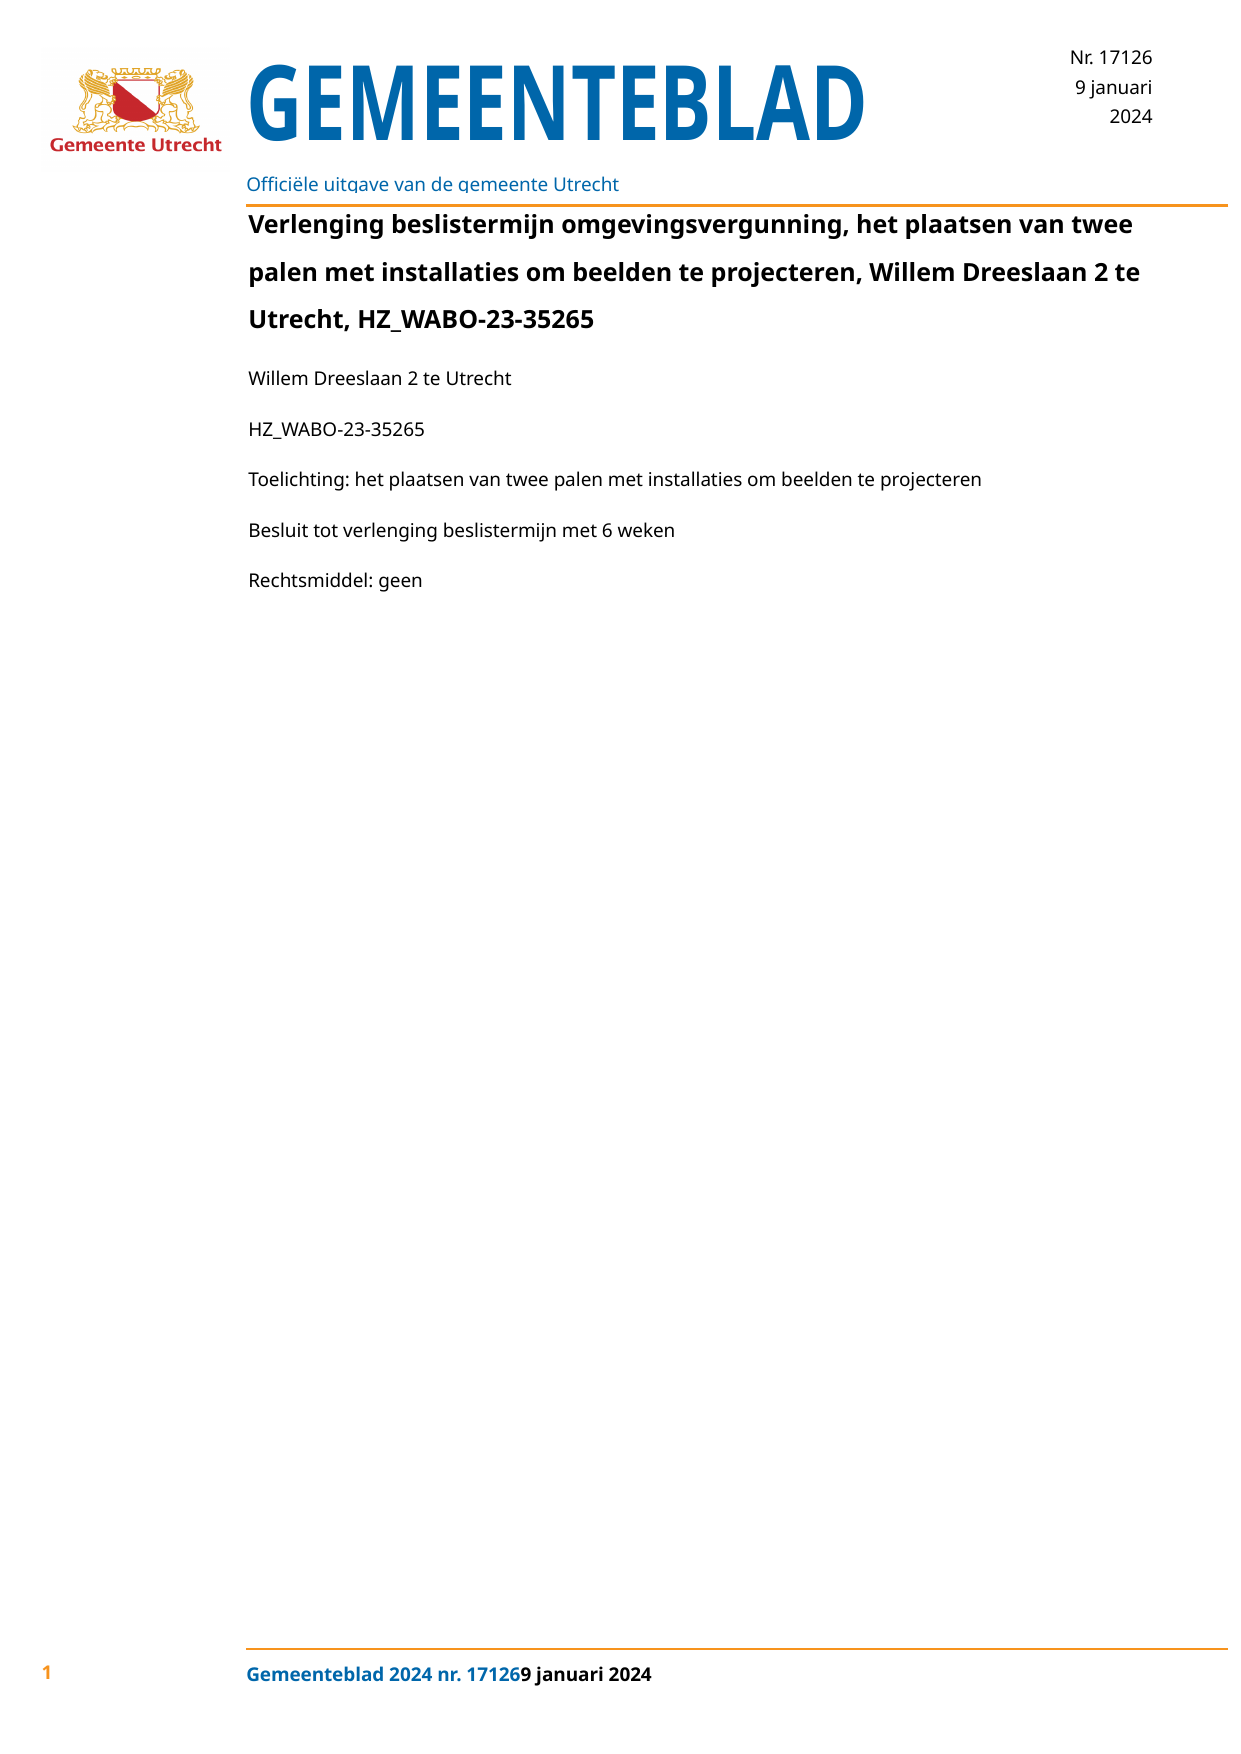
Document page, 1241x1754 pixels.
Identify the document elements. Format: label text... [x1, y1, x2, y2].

picture [41, 47, 231, 172]
text Besluit tot verlenging beslistermijn met 6 weken [248, 517, 1152, 542]
text Toelichting: het plaatsen van twee palen met installaties om beelden te projecteren [248, 466, 1152, 492]
text Verlenging beslistermijn omgevingsvergunning, het plaatsen van twee palen met installaties om beelden te projecteren, Willem Dreeslaan 2 te Utrecht, HZ_WABO-23-35265 [248, 207, 1152, 336]
text HZ_WABO-23-35265 [248, 416, 1152, 442]
text Willem Dreeslaan 2 te Utrecht [248, 366, 1152, 391]
text Rechtsmiddel: geen [248, 567, 1152, 593]
